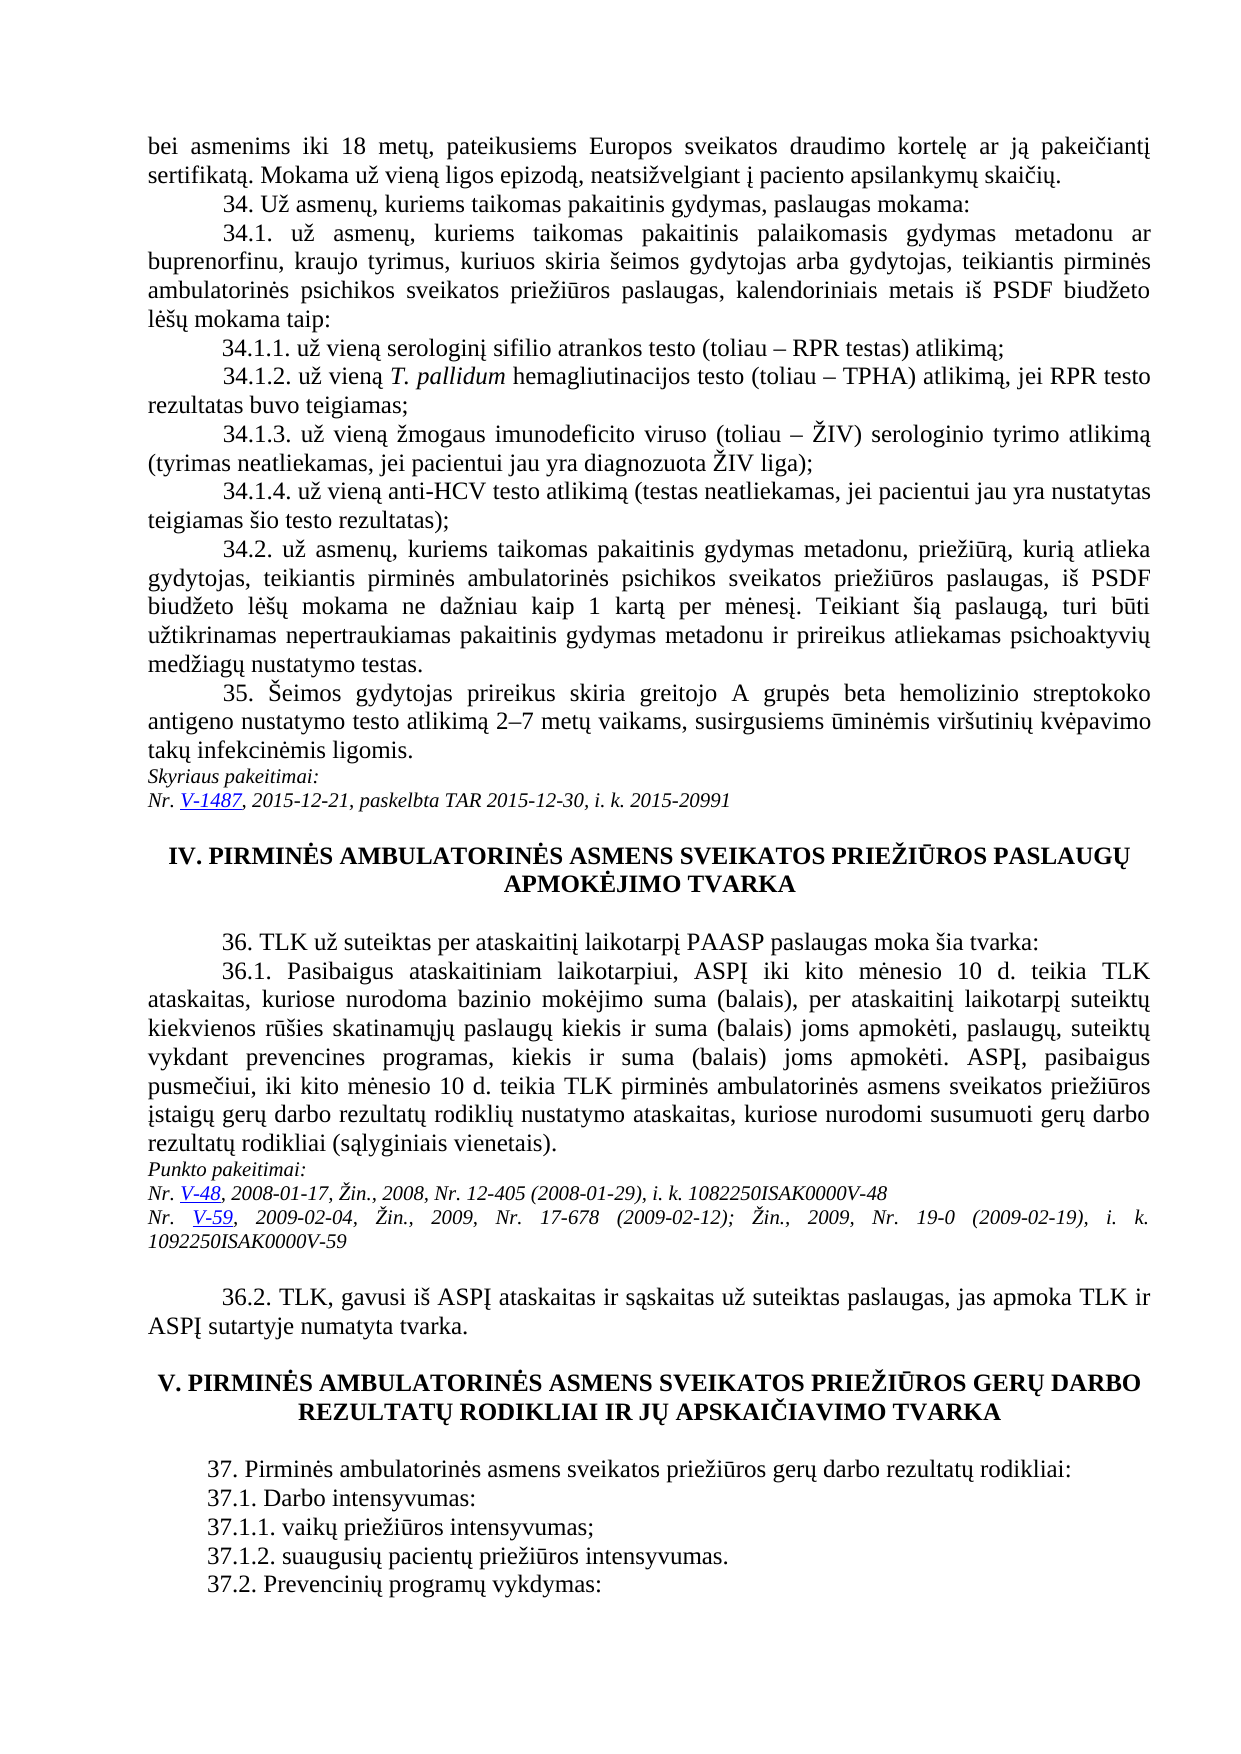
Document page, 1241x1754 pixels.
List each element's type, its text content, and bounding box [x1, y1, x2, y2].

text 37.2. Prevencinių programų vykdymas: [148, 1569, 1152, 1598]
text Nr. V-1487, 2015-12-21, paskelbta TAR 2015-12-30, i. k. 2015-20991 [148, 788, 1152, 812]
text 36.1. Pasibaigus ataskaitiniam laikotarpiui, ASPĮ iki kito mėnesio 10 d. teikia TLK ataskaitas, kuriose nurodoma bazinio mokėjimo suma (balais), per ataskaitinį laikotarpį suteiktų kiekvienos rūšies skatinamųjų paslaugų kiekis ir suma (balais) joms apmokėti, paslaugų, suteiktų vykdant prevencines programas, kiekis ir suma (balais) joms apmokėti. ASPĮ, pasibaigus pusmečiui, iki kito mėnesio 10 d. teikia TLK pirminės ambulatorinės asmens sveikatos priežiūros įstaigų gerų darbo rezultatų rodiklių nustatymo ataskaitas, kuriose nurodomi susumuoti gerų darbo rezultatų rodikliai (sąlyginiais vienetais). [148, 956, 1152, 1157]
text 37.1.2. suaugusių pacientų priežiūros intensyvumas. [148, 1541, 1152, 1569]
text 37. Pirminės ambulatorinės asmens sveikatos priežiūros gerų darbo rezultatų rodikliai: [148, 1454, 1152, 1483]
text bei asmenims iki 18 metų, pateikusiems Europos sveikatos draudimo kortelę ar ją pakeičiantį sertifikatą. Mokama už vieną ligos epizodą, neatsižvelgiant į paciento apsilankymų skaičių. [148, 131, 1152, 189]
text Nr. V-48, 2008-01-17, Žin., 2008, Nr. 12-405 (2008-01-29), i. k. 1082250ISAK0000V-48 [148, 1181, 1152, 1205]
text 37.1.1. vaikų priežiūros intensyvumas; [148, 1512, 1152, 1541]
text 34.1.4. už vieną anti-HCV testo atlikimą (testas neatliekamas, jei pacientui jau yra nustatytas teigiamas šio testo rezultatas); [148, 476, 1152, 534]
text IV. PIRMINĖS AMBULATORINĖS ASMENS SVEIKATOS PRIEŽIŪROS PASLAUGŲ APMOKĖJIMO TVARKA [148, 841, 1152, 898]
text 34.1.2. už vieną T. pallidum hemagliutinacijos testo (toliau – TPHA) atlikimą, jei RPR testo rezultatas buvo teigiamas; [148, 361, 1152, 419]
text Punkto pakeitimai: [148, 1157, 1152, 1181]
text V. PIRMINĖS AMBULATORINĖS ASMENS SVEIKATOS PRIEŽIŪROS GERŲ DARBO REZULTATŲ RODIKLIAI IR JŲ APSKAIČIAVIMO TVARKA [148, 1368, 1152, 1426]
text 34.2. už asmenų, kuriems taikomas pakaitinis gydymas metadonu, priežiūrą, kurią atlieka gydytojas, teikiantis pirminės ambulatorinės psichikos sveikatos priežiūros paslaugas, iš PSDF biudžeto lėšų mokama ne dažniau kaip 1 kartą per mėnesį. Teikiant šią paslaugą, turi būti užtikrinamas nepertraukiamas pakaitinis gydymas metadonu ir prireikus atliekamas psichoaktyvių medžiagų nustatymo testas. [148, 534, 1152, 678]
text 37.1. Darbo intensyvumas: [148, 1483, 1152, 1512]
text 34.1. už asmenų, kuriems taikomas pakaitinis palaikomasis gydymas metadonu ar buprenorfinu, kraujo tyrimus, kuriuos skiria šeimos gydytojas arba gydytojas, teikiantis pirminės ambulatorinės psichikos sveikatos priežiūros paslaugas, kalendoriniais metais iš PSDF biudžeto lėšų mokama taip: [148, 218, 1152, 333]
text 36. TLK už suteiktas per ataskaitinį laikotarpį PAASP paslaugas moka šia tvarka: [148, 927, 1152, 956]
text 36.2. TLK, gavusi iš ASPĮ ataskaitas ir sąskaitas už suteiktas paslaugas, jas apmoka TLK ir ASPĮ sutartyje numatyta tvarka. [148, 1282, 1152, 1339]
text Nr. V-59, 2009-02-04, Žin., 2009, Nr. 17-678 (2009-02-12); Žin., 2009, Nr. 19-0 (2009-02-19), i. k. 1092250ISAK0000V-59 [148, 1205, 1152, 1253]
text 34. Už asmenų, kuriems taikomas pakaitinis gydymas, paslaugas mokama: [148, 189, 1152, 218]
text 34.1.3. už vieną žmogaus imunodeficito viruso (toliau – ŽIV) serologinio tyrimo atlikimą (tyrimas neatliekamas, jei pacientui jau yra diagnozuota ŽIV liga); [148, 419, 1152, 476]
text 35. Šeimos gydytojas prireikus skiria greitojo A grupės beta hemolizinio streptokoko antigeno nustatymo testo atlikimą 2–7 metų vaikams, susirgusiems ūminėmis viršutinių kvėpavimo takų infekcinėmis ligomis. [148, 678, 1152, 764]
text Skyriaus pakeitimai: [148, 764, 1152, 788]
text 34.1.1. už vieną serologinį sifilio atrankos testo (toliau – RPR testas) atlikimą; [148, 333, 1152, 361]
